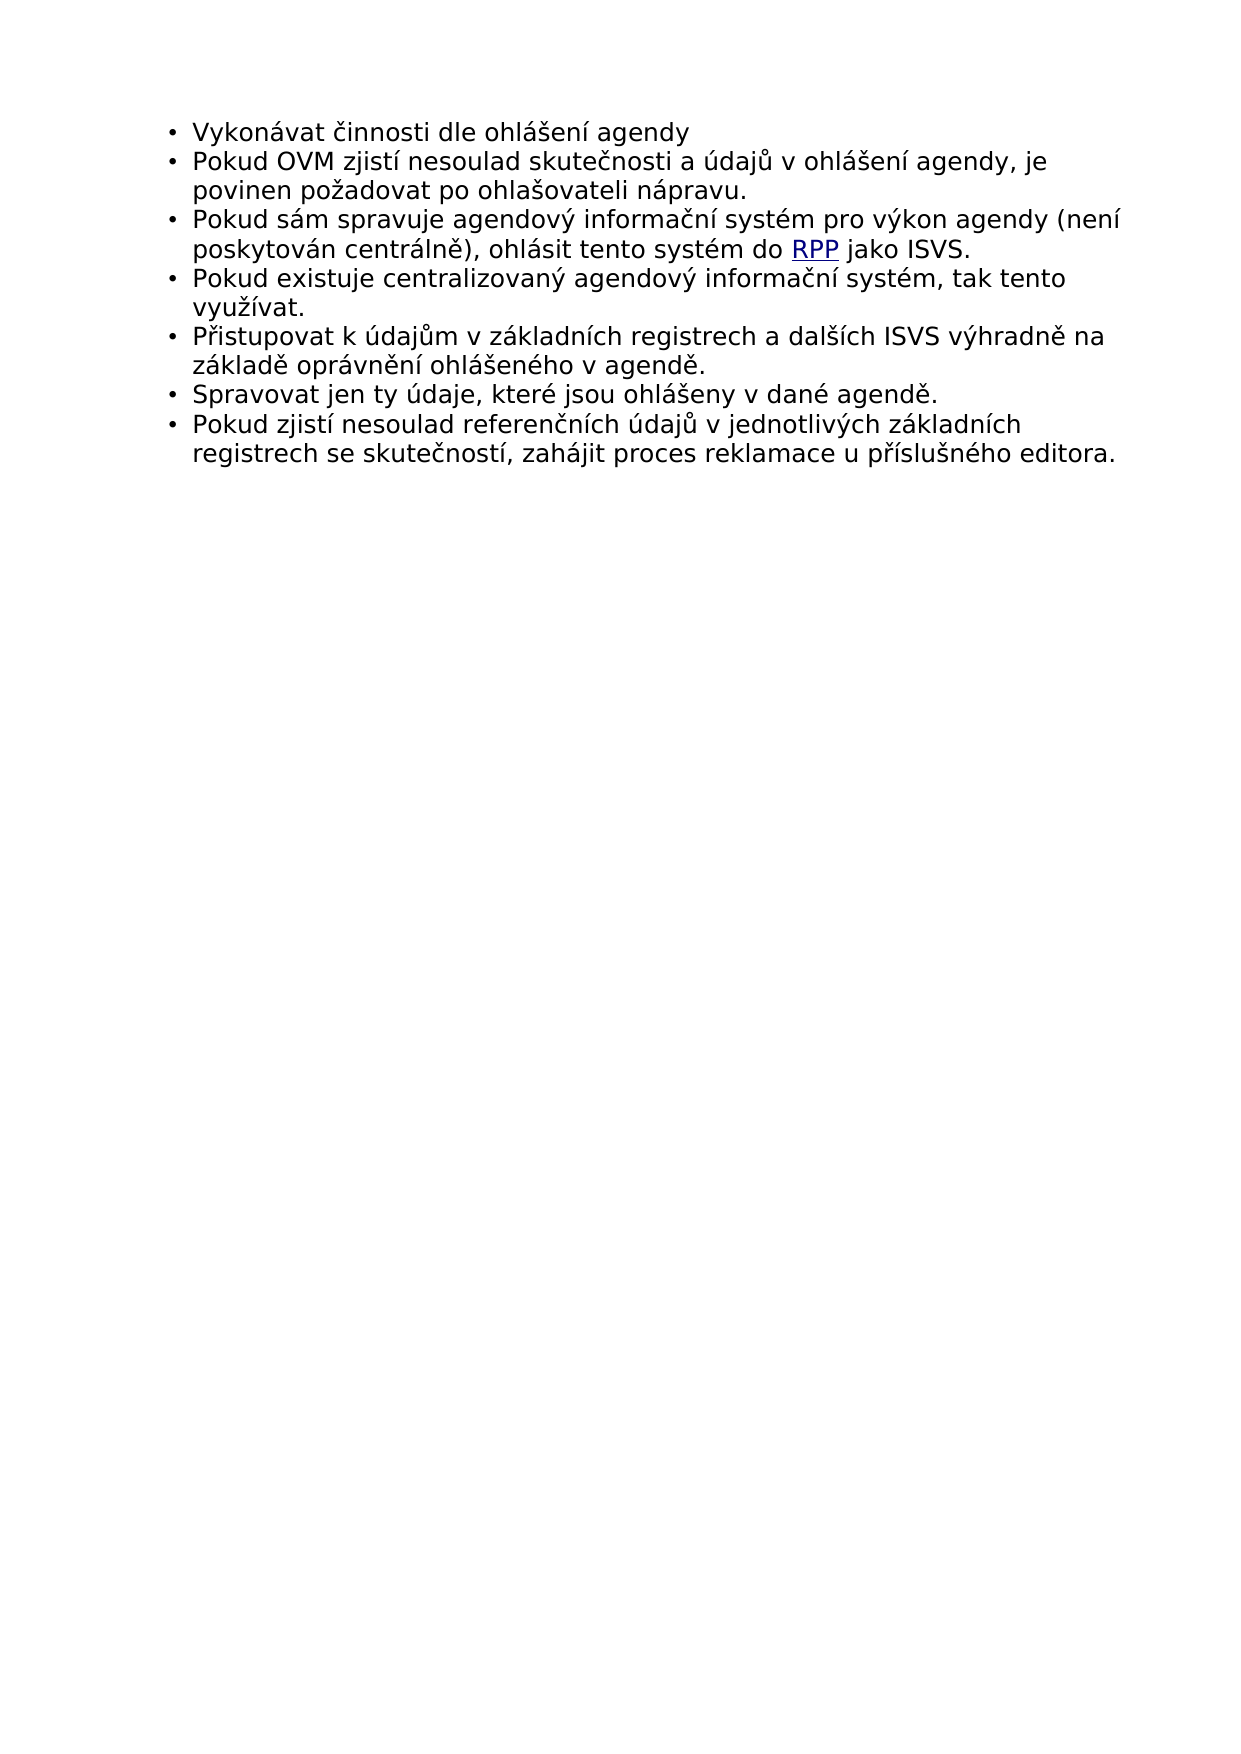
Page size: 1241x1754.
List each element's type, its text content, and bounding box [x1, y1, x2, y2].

list Přistupovat k údajům v základních registrech a dalších ISVS výhradně na základě oprávnění ohlášeného v agendě. [177, 322, 1122, 381]
list Vykonávat činnosti dle ohlášení agendy [177, 118, 1122, 147]
list Pokud zjistí nesoulad referenčních údajů v jednotlivých základních registrech se skutečností, zahájit proces reklamace u příslušného editora. [177, 410, 1122, 468]
list Pokud existuje centralizovaný agendový informační systém, tak tento využívat. [177, 264, 1122, 322]
list Pokud sám spravuje agendový informační systém pro výkon agendy (není poskytován centrálně), ohlásit tento systém do RPP jako ISVS. [177, 206, 1122, 264]
list Pokud OVM zjistí nesoulad skutečnosti a údajů v ohlášení agendy, je povinen požadovat po ohlašovateli nápravu. [177, 147, 1122, 206]
list Spravovat jen ty údaje, které jsou ohlášeny v dané agendě. [177, 381, 1122, 410]
